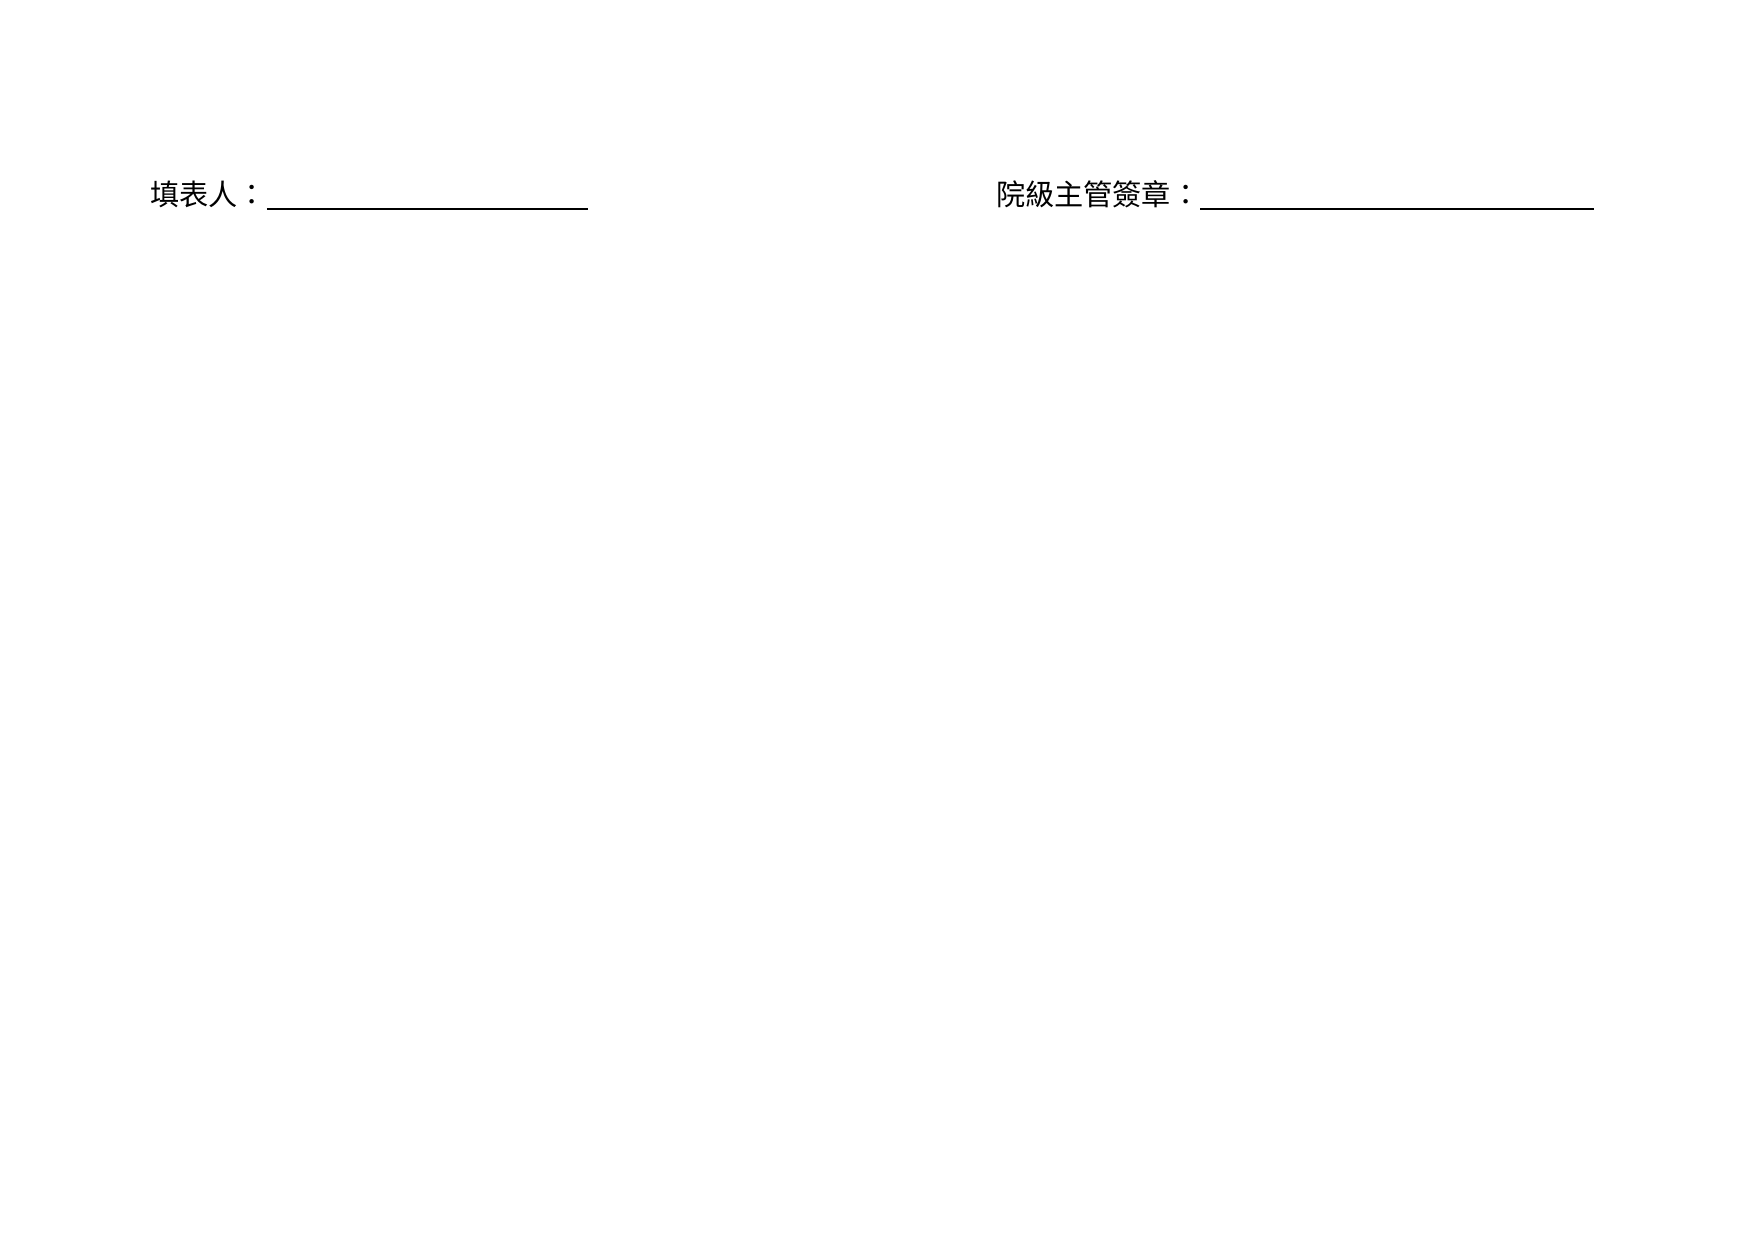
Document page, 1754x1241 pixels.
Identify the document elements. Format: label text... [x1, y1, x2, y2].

text 填表人： 院級主管簽章： [150, 151, 1604, 214]
